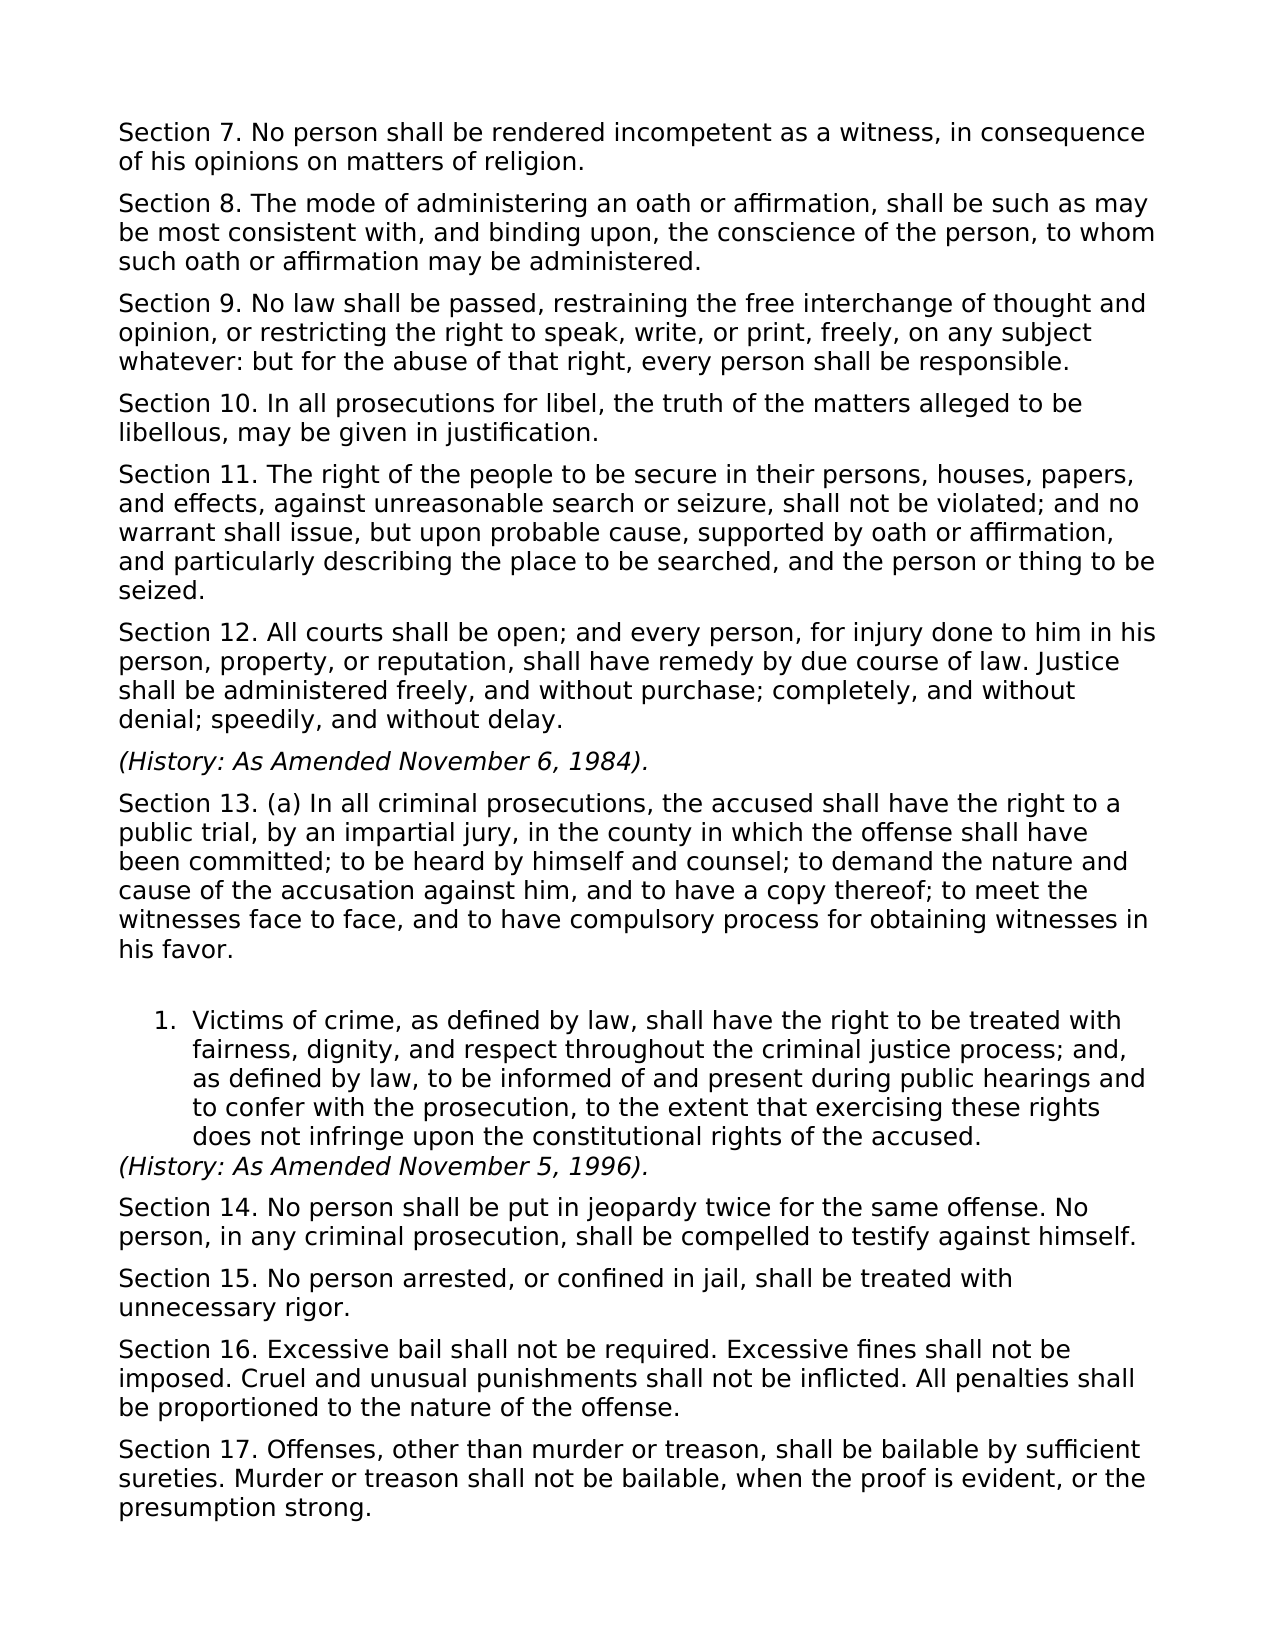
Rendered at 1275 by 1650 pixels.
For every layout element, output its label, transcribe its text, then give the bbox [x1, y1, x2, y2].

text Section 11. The right of the people to be secure in their persons, houses, papers, and effects, against unreasonable search or seizure, shall not be violated; and no warrant shall issue, but upon probable cause, supported by oath or affirmation, and particularly describing the place to be searched, and the person or thing to be seized. [118, 460, 1157, 606]
text Section 13. (a) In all criminal prosecutions, the accused shall have the right to a public trial, by an impartial jury, in the county in which the offense shall have been committed; to be heard by himself and counsel; to demand the nature and cause of the accusation against him, and to have a copy thereof; to meet the witnesses face to face, and to have compulsory process for obtaining witnesses in his favor. [118, 789, 1157, 964]
text Section 15. No person arrested, or confined in jail, shall be treated with unnecessary rigor. [118, 1264, 1157, 1323]
text Section 9. No law shall be passed, restraining the free interchange of thought and opinion, or restricting the right to speak, write, or print, freely, on any subject whatever: but for the abuse of that right, every person shall be responsible. [118, 289, 1157, 376]
text Section 14. No person shall be put in jeopardy twice for the same offense. No person, in any criminal prosecution, shall be compelled to testify against himself. [118, 1193, 1157, 1252]
text Section 10. In all prosecutions for libel, the truth of the matters alleged to be libellous, may be given in justification. [118, 389, 1157, 447]
text Section 8. The mode of administering an oath or affirmation, shall be such as may be most consistent with, and binding upon, the conscience of the person, to whom such oath or affirmation may be administered. [118, 189, 1157, 276]
text Section 7. No person shall be rendered incompetent as a witness, in consequence of his opinions on matters of religion. [118, 118, 1157, 176]
text (History: As Amended November 6, 1984). [118, 747, 1157, 776]
list Victims of crime, as defined by law, shall have the right to be treated with fairness, dignity, and respect throughout the criminal justice process; and, as defined by law, to be informed of and present during public hearings and to confer with the prosecution, to the extent that exercising these rights does not infringe upon the constitutional rights of the accused. [177, 1006, 1157, 1152]
text Section 16. Excessive bail shall not be required. Excessive fines shall not be imposed. Cruel and unusual punishments shall not be inflicted. All penalties shall be proportioned to the nature of the offense. [118, 1335, 1157, 1423]
text (History: As Amended November 5, 1996). [118, 1152, 1157, 1181]
text Section 12. All courts shall be open; and every person, for injury done to him in his person, property, or reputation, shall have remedy by due course of law. Justice shall be administered freely, and without purchase; completely, and without denial; speedily, and without delay. [118, 618, 1157, 735]
text Section 17. Offenses, other than murder or treason, shall be bailable by sufficient sureties. Murder or treason shall not be bailable, when the proof is evident, or the presumption strong. [118, 1435, 1157, 1523]
